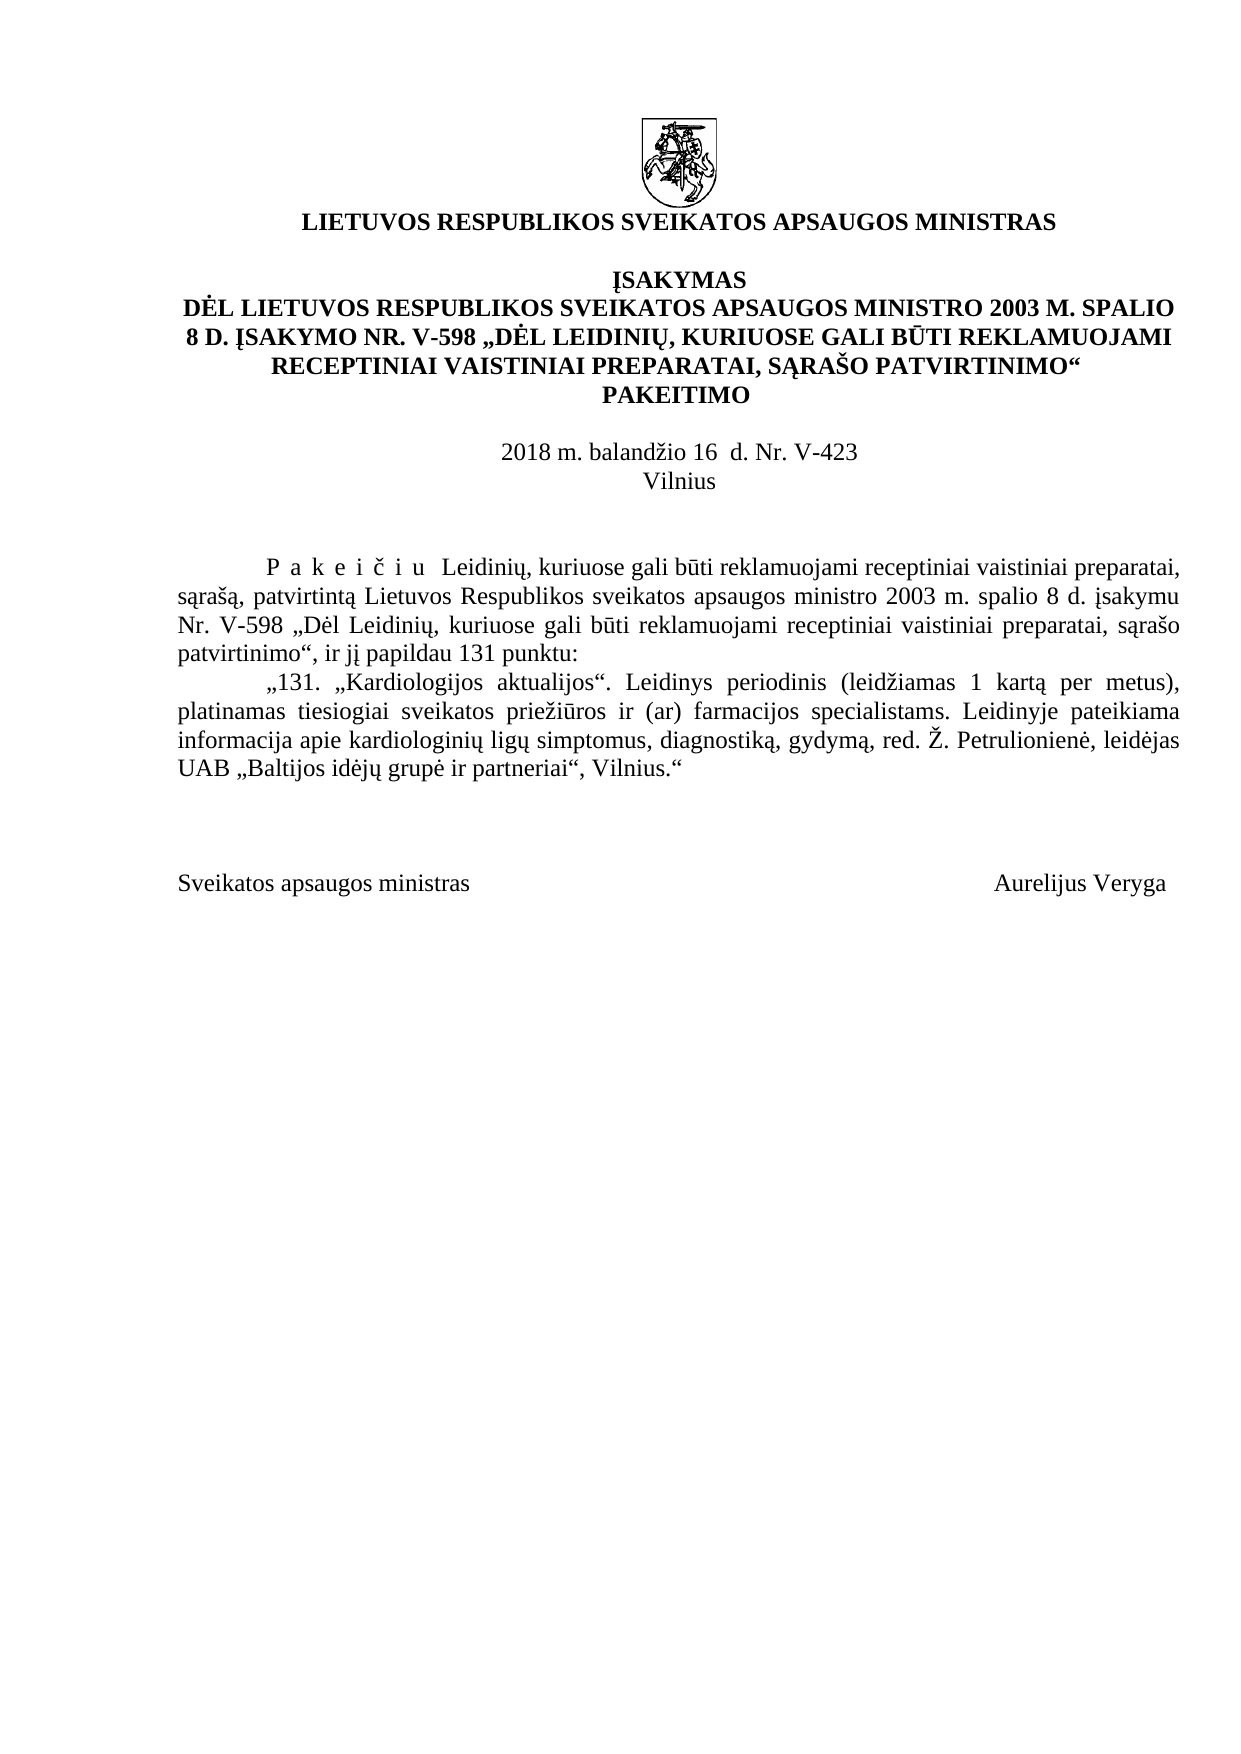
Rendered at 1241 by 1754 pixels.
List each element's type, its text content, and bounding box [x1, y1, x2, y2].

text Sveikatos apsaugos ministras Aurelijus Veryga [177, 868, 1181, 897]
text DĖL lietuvos respublikos sveikatos apsaugos ministro 2003 m. spalio 8 d. įsakymo nr. V-598 „DĖL LeidiNIŲ, KURIUOSE GALI BŪTI REKLAMUOJAMI RECEPTINIAI VAISTiniai preparatai, SĄRAŠO PATVIRTINIMO“ [177, 293, 1181, 380]
text 2018 m. balandžio 16 d. Nr. V-423 [177, 437, 1181, 466]
text Pakeičiu Leidinių, kuriuose gali būti reklamuojami receptiniai vaistiniai preparatai, sąrašą, patvirtintą Lietuvos Respublikos sveikatos apsaugos ministro 2003 m. spalio 8 d. įsakymu Nr. V-598 „Dėl Leidinių, kuriuose gali būti reklamuojami receptiniai vaistiniai preparatai, sąrašo patvirtinimo“, ir jį papildau 131 punktu: [177, 552, 1181, 667]
text pakeitimo [177, 380, 1181, 408]
text Vilnius [177, 466, 1181, 495]
text LIETUVOS RESPUBLIKOS SVEIKATOS APSAUGOS MINISTRAS [177, 207, 1181, 236]
text ĮSAKYMAS [177, 265, 1181, 293]
text „131. „Kardiologijos aktualijos“. Leidinys periodinis (leidžiamas 1 kartą per metus), platinamas tiesiogiai sveikatos priežiūros ir (ar) farmacijos specialistams. Leidinyje pateikiama informacija apie kardiologinių ligų simptomus, diagnostiką, gydymą, red. Ž. Petrulionienė, leidėjas UAB „Baltijos idėjų grupė ir partneriai“, Vilnius.“ [177, 667, 1181, 782]
